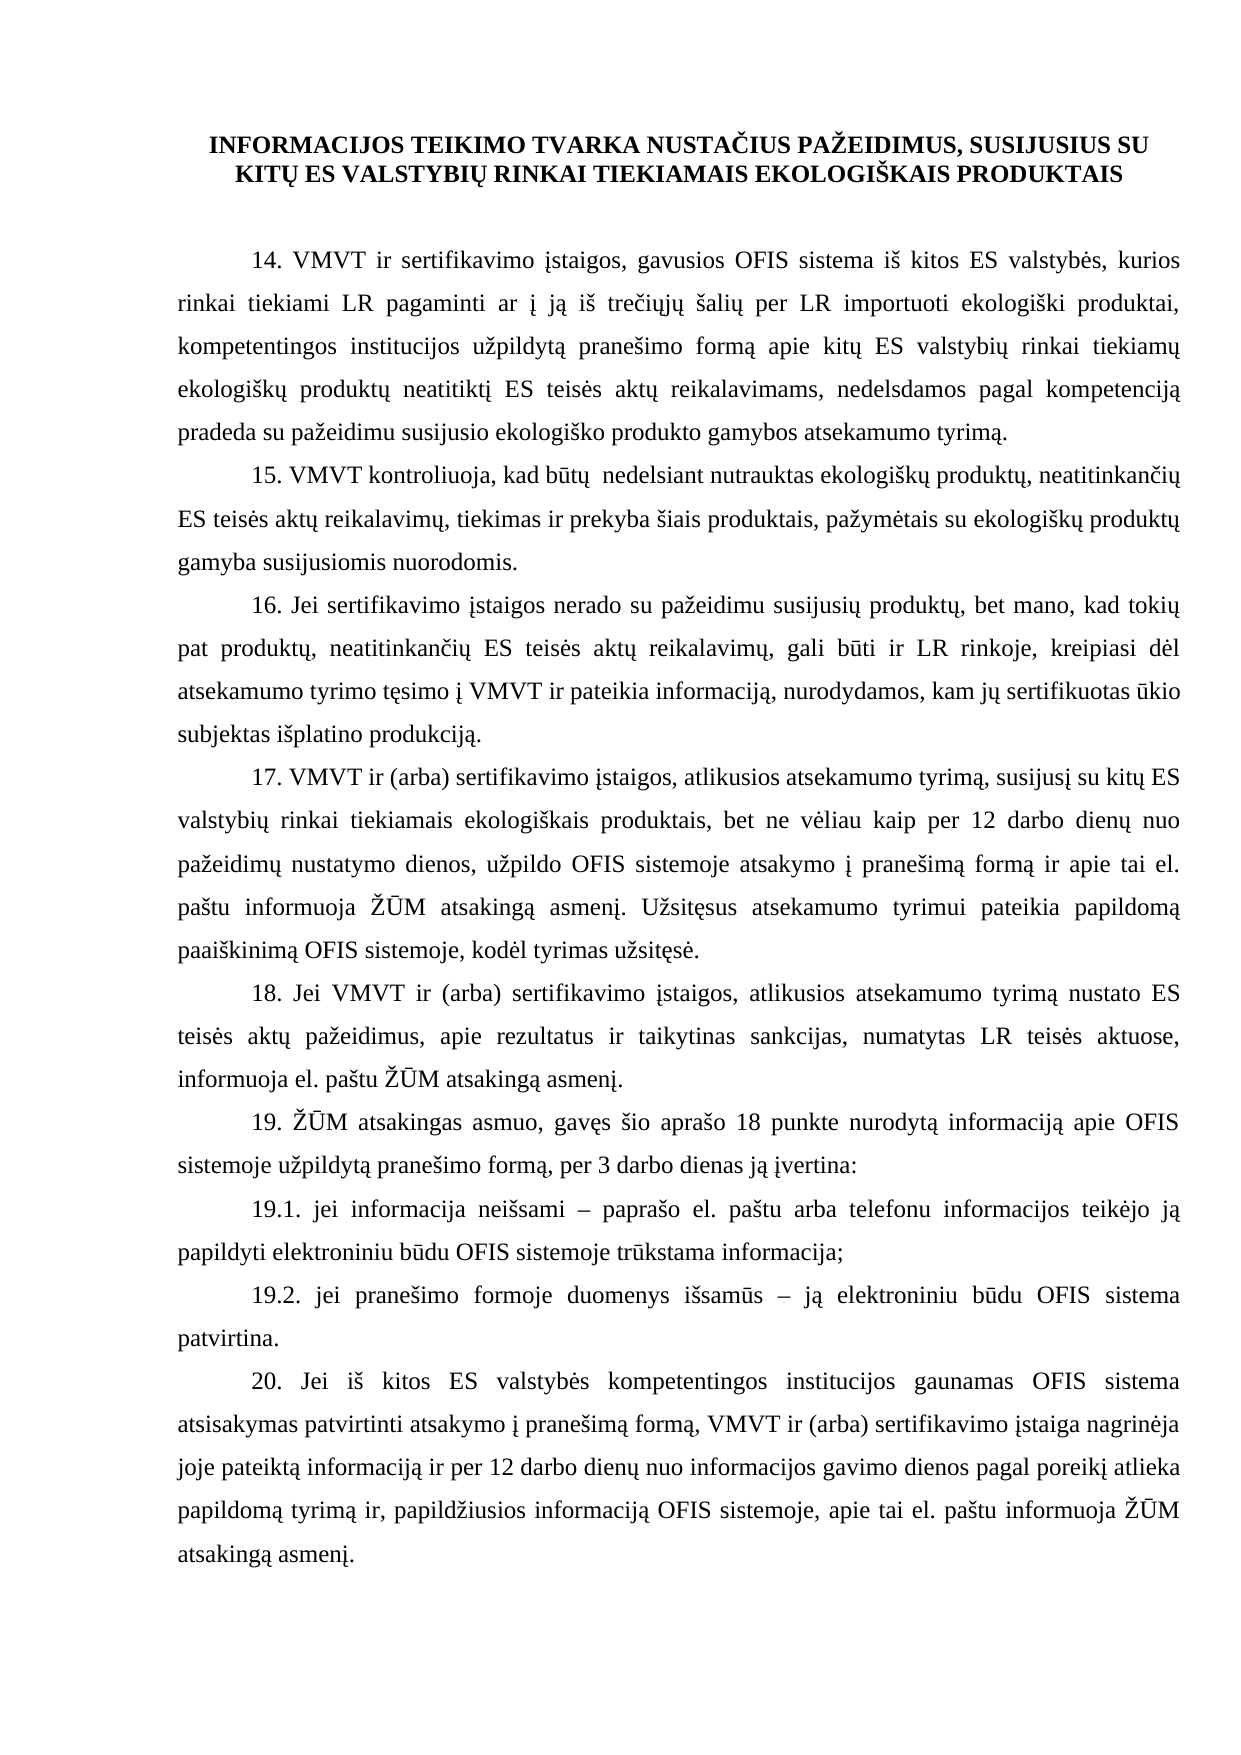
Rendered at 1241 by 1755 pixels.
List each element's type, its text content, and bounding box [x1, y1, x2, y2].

text 17. VMVT ir (arba) sertifikavimo įstaigos, atlikusios atsekamumo tyrimą, susijusį su kitų ES valstybių rinkai tiekiamais ekologiškais produktais, bet ne vėliau kaip per 12 darbo dienų nuo pažeidimų nustatymo dienos, užpildo OFIS sistemoje atsakymo į pranešimą formą ir apie tai el. paštu informuoja ŽŪM atsakingą asmenį. Užsitęsus atsekamumo tyrimui pateikia papildomą paaiškinimą OFIS sistemoje, kodėl tyrimas užsitęsė. [177, 762, 1181, 964]
text INFORMACIJOS TEIKIMO TVARKA NUSTAČIUS PAŽEIDIMUS, SUSIJUSIUS SU KITŲ ES VALSTYBIŲ RINKAI TIEKIAMAIS EKOLOGIŠKAIS PRODUKTAIS [177, 130, 1181, 187]
text 18. Jei VMVT ir (arba) sertifikavimo įstaigos, atlikusios atsekamumo tyrimą nustato ES teisės aktų pažeidimus, apie rezultatus ir taikytinas sankcijas, numatytas LR teisės aktuose, informuoja el. paštu ŽŪM atsakingą asmenį. [177, 978, 1181, 1093]
text 19.2. jei pranešimo formoje duomenys išsamūs – ją elektroniniu būdu OFIS sistema patvirtina. [177, 1280, 1181, 1352]
text 16. Jei sertifikavimo įstaigos nerado su pažeidimu susijusių produktų, bet mano, kad tokių pat produktų, neatitinkančių ES teisės aktų reikalavimų, gali būti ir LR rinkoje, kreipiasi dėl atsekamumo tyrimo tęsimo į VMVT ir pateikia informaciją, nurodydamos, kam jų sertifikuotas ūkio subjektas išplatino produkciją. [177, 590, 1181, 748]
text 19. ŽŪM atsakingas asmuo, gavęs šio aprašo 18 punkte nurodytą informaciją apie OFIS sistemoje užpildytą pranešimo formą, per 3 darbo dienas ją įvertina: [177, 1107, 1181, 1179]
text 14. VMVT ir sertifikavimo įstaigos, gavusios OFIS sistema iš kitos ES valstybės, kurios rinkai tiekiami LR pagaminti ar į ją iš trečiųjų šalių per LR importuoti ekologiški produktai, kompetentingos institucijos užpildytą pranešimo formą apie kitų ES valstybių rinkai tiekiamų ekologiškų produktų neatitiktį ES teisės aktų reikalavimams, nedelsdamos pagal kompetenciją pradeda su pažeidimu susijusio ekologiško produkto gamybos atsekamumo tyrimą. [177, 245, 1181, 446]
text 19.1. jei informacija neišsami – paprašo el. paštu arba telefonu informacijos teikėjo ją papildyti elektroniniu būdu OFIS sistemoje trūkstama informacija; [177, 1194, 1181, 1266]
text 20. Jei iš kitos ES valstybės kompetentingos institucijos gaunamas OFIS sistema atsisakymas patvirtinti atsakymo į pranešimą formą, VMVT ir (arba) sertifikavimo įstaiga nagrinėja joje pateiktą informaciją ir per 12 darbo dienų nuo informacijos gavimo dienos pagal poreikį atlieka papildomą tyrimą ir, papildžiusios informaciją OFIS sistemoje, apie tai el. paštu informuoja ŽŪM atsakingą asmenį. [177, 1366, 1181, 1567]
text 15. VMVT kontroliuoja, kad būtų nedelsiant nutrauktas ekologiškų produktų, neatitinkančių ES teisės aktų reikalavimų, tiekimas ir prekyba šiais produktais, pažymėtais su ekologiškų produktų gamyba susijusiomis nuorodomis. [177, 461, 1181, 576]
